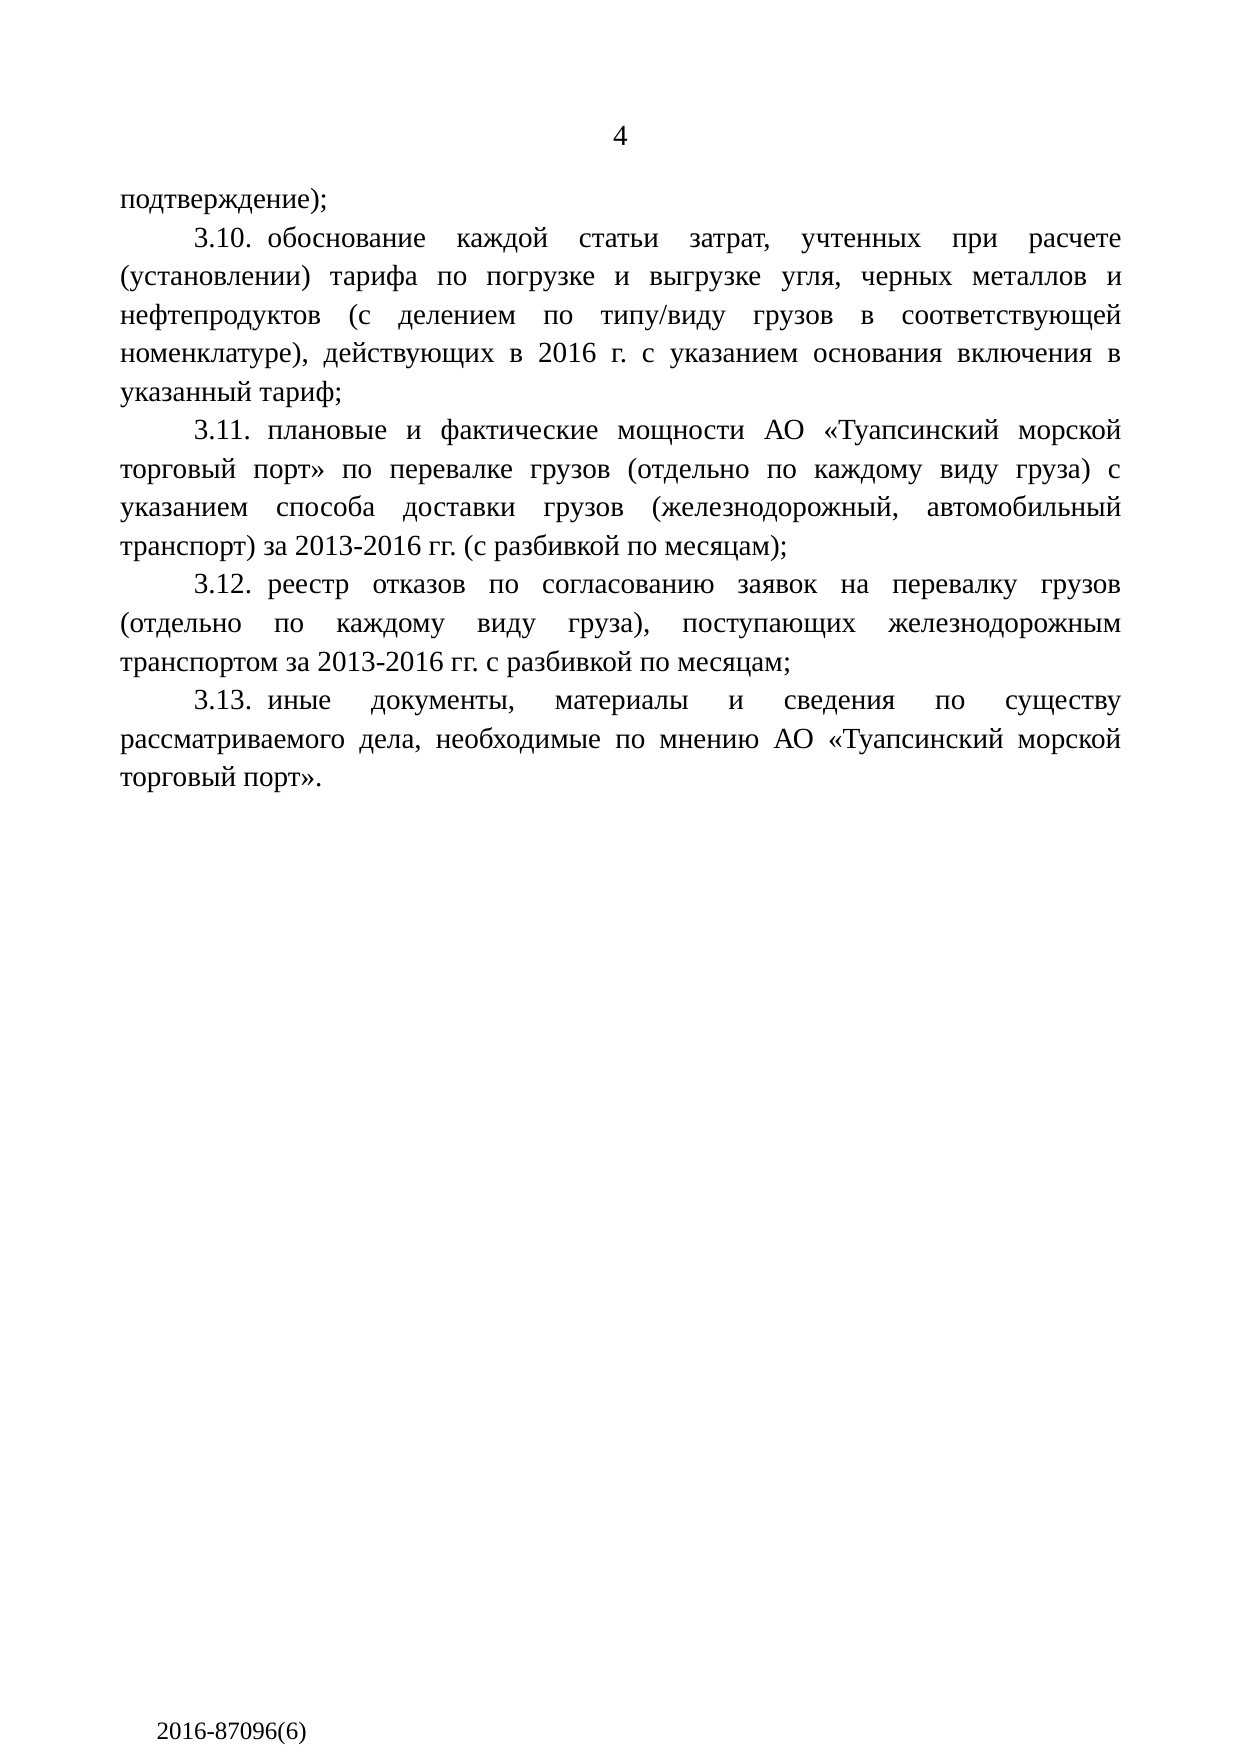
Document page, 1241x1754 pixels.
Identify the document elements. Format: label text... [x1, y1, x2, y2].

list 3.12. реестр отказов по согласованию заявок на перевалку грузов (отдельно по каждому виду груза), поступающих железнодорожным транспортом за 2013-2016 гг. с разбивкой по месяцам; [120, 567, 1122, 677]
list 3.11. плановые и фактические мощности АО «Туапсинский морской торговый порт» по перевалке грузов (отдельно по каждому виду груза) с указанием способа доставки грузов (железнодорожный, автомобильный транспорт) за 2013-2016 гг. (с разбивкой по месяцам); [120, 412, 1122, 562]
list подтверждение); [120, 181, 1122, 215]
list 3.10. обоснование каждой статьи затрат, учтенных при расчете (установлении) тарифа по погрузке и выгрузке угля, черных металлов и нефтепродуктов (с делением по типу/виду грузов в соответствующей номенклатуре), действующих в 2016 г. с указанием основания включения в указанный тариф; [120, 220, 1122, 407]
list 3.13. иные документы, материалы и сведения по существу рассматриваемого дела, необходимые по мнению АО «Туапсинский морской торговый порт». [120, 682, 1122, 793]
